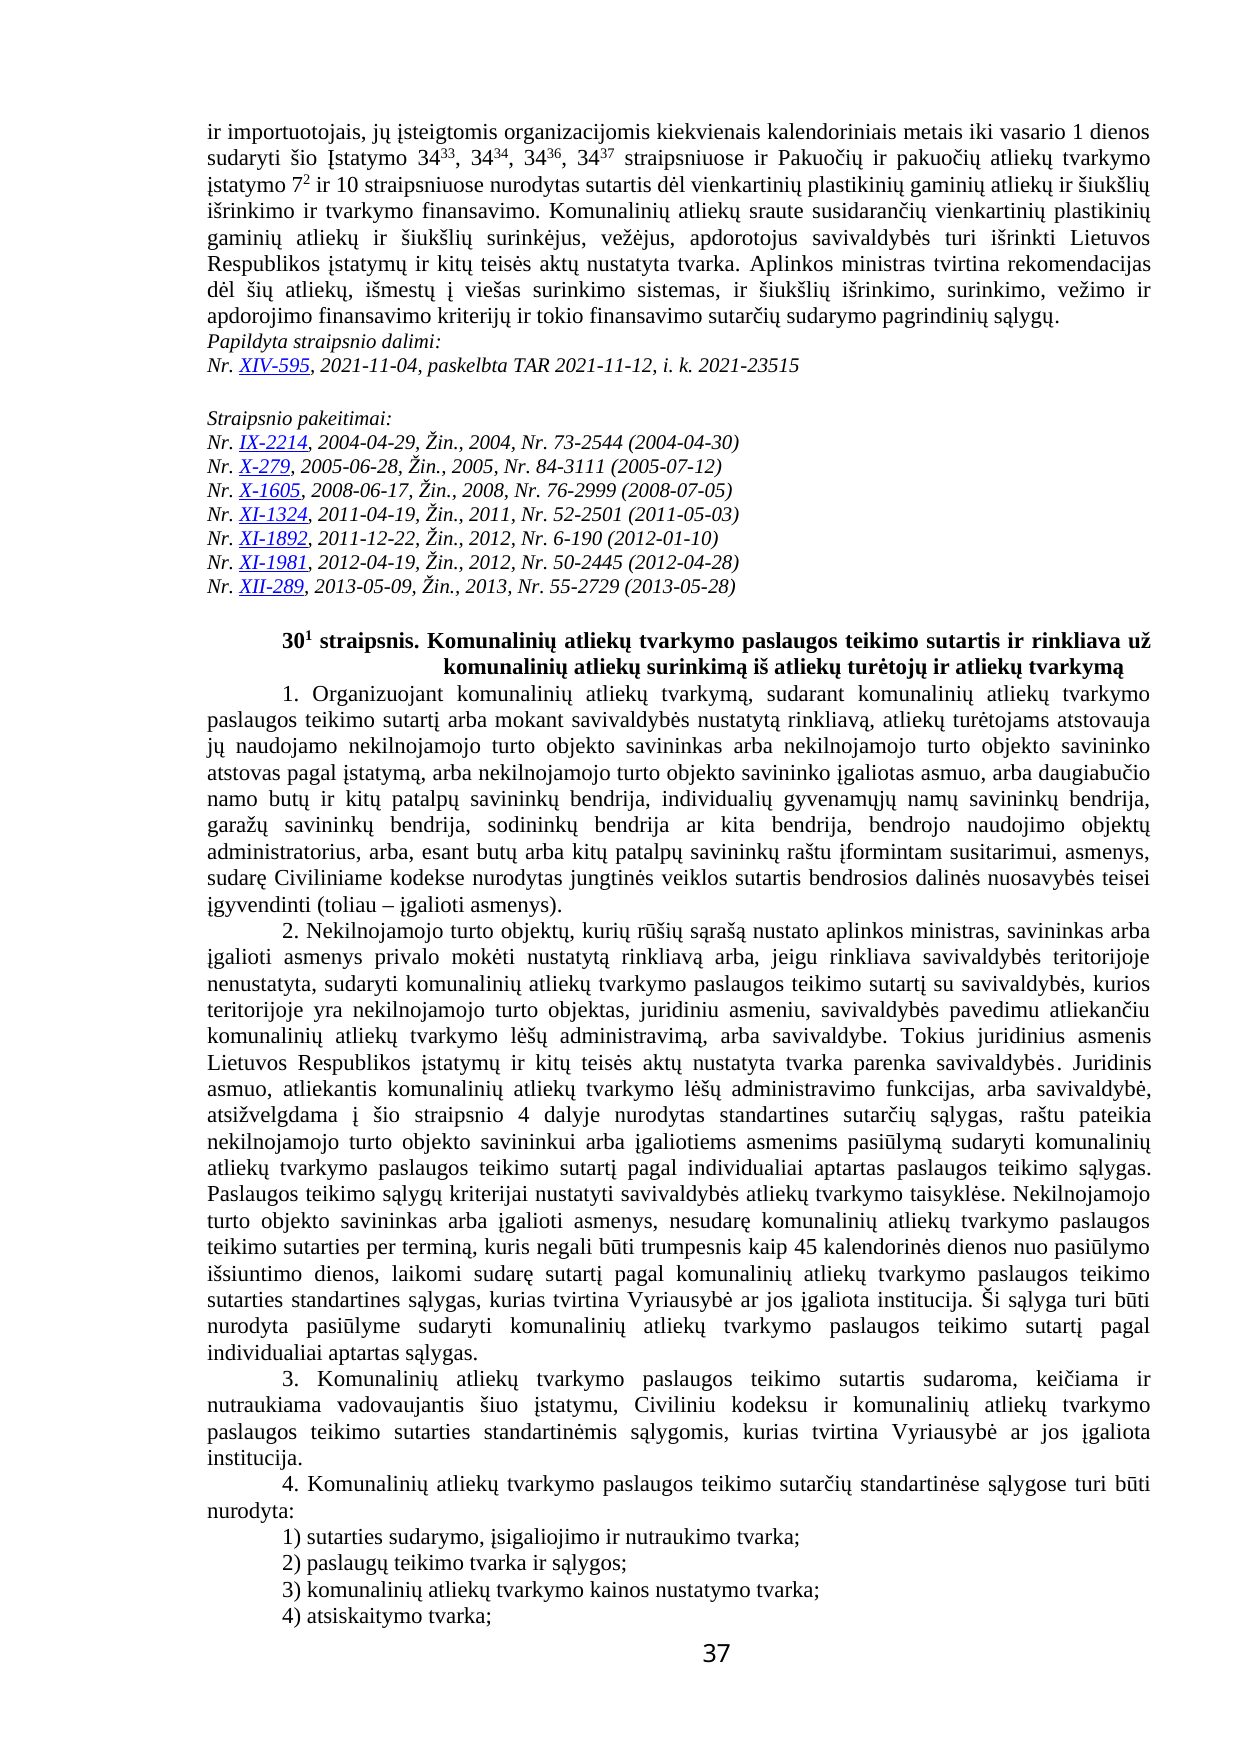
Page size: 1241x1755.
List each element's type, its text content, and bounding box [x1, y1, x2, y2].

text Nr. XI-1981, 2012-04-19, Žin., 2012, Nr. 50-2445 (2012-04-28) [207, 550, 1152, 574]
text 4) atsiskaitymo tvarka; [207, 1602, 1152, 1628]
text ir importuotojais, jų įsteigtomis organizacijomis kiekvienais kalendoriniais metais iki vasario 1 dienos sudaryti šio Įstatymo 3433, 3434, 3436, 3437 straipsniuose ir Pakuočių ir pakuočių atliekų tvarkymo įstatymo 72 ir 10 straipsniuose nurodytas sutartis dėl vienkartinių plastikinių gaminių atliekų ir šiukšlių išrinkimo ir tvarkymo finansavimo. Komunalinių atliekų sraute susidarančių vienkartinių plastikinių gaminių atliekų ir šiukšlių surinkėjus, vežėjus, apdorotojus savivaldybės turi išrinkti Lietuvos Respublikos įstatymų ir kitų teisės aktų nustatyta tvarka. Aplinkos ministras tvirtina rekomendacijas dėl šių atliekų, išmestų į viešas surinkimo sistemas, ir šiukšlių išrinkimo, surinkimo, vežimo ir apdorojimo finansavimo kriterijų ir tokio finansavimo sutarčių sudarymo pagrindinių sąlygų. [207, 118, 1152, 329]
text Nr. XIV-595, 2021-11-04, paskelbta TAR 2021-11-12, i. k. 2021-23515 [207, 353, 1152, 377]
text 2. Nekilnojamojo turto objektų, kurių rūšių sąrašą nustato aplinkos ministras, savininkas arba įgalioti asmenys privalo mokėti nustatytą rinkliavą arba, jeigu rinkliava savivaldybės teritorijoje nenustatyta, sudaryti komunalinių atliekų tvarkymo paslaugos teikimo sutartį su savivaldybės, kurios teritorijoje yra nekilnojamojo turto objektas, juridiniu asmeniu, savivaldybės pavedimu atliekančiu komunalinių atliekų tvarkymo lėšų administravimą, arba savivaldybe. Tokius juridinius asmenis Lietuvos Respublikos įstatymų ir kitų teisės aktų nustatyta tvarka parenka savivaldybės. Juridinis asmuo, atliekantis komunalinių atliekų tvarkymo lėšų administravimo funkcijas, arba savivaldybė, atsižvelgdama į šio straipsnio 4 dalyje nurodytas standartines sutarčių sąlygas, raštu pateikia nekilnojamojo turto objekto savininkui arba įgaliotiems asmenims pasiūlymą sudaryti komunalinių atliekų tvarkymo paslaugos teikimo sutartį pagal individualiai aptartas paslaugos teikimo sąlygas. Paslaugos teikimo sąlygų kriterijai nustatyti savivaldybės atliekų tvarkymo taisyklėse. Nekilnojamojo turto objekto savininkas arba įgalioti asmenys, nesudarę komunalinių atliekų tvarkymo paslaugos teikimo sutarties per terminą, kuris negali būti trumpesnis kaip 45 kalendorinės dienos nuo pasiūlymo išsiuntimo dienos, laikomi sudarę sutartį pagal komunalinių atliekų tvarkymo paslaugos teikimo sutarties standartines sąlygas, kurias tvirtina Vyriausybė ar jos įgaliota institucija. Ši sąlyga turi būti nurodyta pasiūlyme sudaryti komunalinių atliekų tvarkymo paslaugos teikimo sutartį pagal individualiai aptartas sąlygas. [207, 917, 1152, 1365]
text 301 straipsnis. Komunalinių atliekų tvarkymo paslaugos teikimo sutartis ir rinkliava už komunalinių atliekų surinkimą iš atliekų turėtojų ir atliekų tvarkymą [282, 627, 1152, 680]
text Papildyta straipsnio dalimi: [207, 329, 1152, 353]
text 3) komunalinių atliekų tvarkymo kainos nustatymo tvarka; [207, 1576, 1152, 1602]
text Nr. X-279, 2005-06-28, Žin., 2005, Nr. 84-3111 (2005-07-12) [207, 454, 1152, 478]
text 1. Organizuojant komunalinių atliekų tvarkymą, sudarant komunalinių atliekų tvarkymo paslaugos teikimo sutartį arba mokant savivaldybės nustatytą rinkliavą, atliekų turėtojams atstovauja jų naudojamo nekilnojamojo turto objekto savininkas arba nekilnojamojo turto objekto savininko atstovas pagal įstatymą, arba nekilnojamojo turto objekto savininko įgaliotas asmuo, arba daugiabučio namo butų ir kitų patalpų savininkų bendrija, individualių gyvenamųjų namų savininkų bendrija, garažų savininkų bendrija, sodininkų bendrija ar kita bendrija, bendrojo naudojimo objektų administratorius, arba, esant butų arba kitų patalpų savininkų raštu įformintam susitarimui, asmenys, sudarę Civiliniame kodekse nurodytas jungtinės veiklos sutartis bendrosios dalinės nuosavybės teisei įgyvendinti (toliau – įgalioti asmenys). [207, 680, 1152, 917]
text Straipsnio pakeitimai: [207, 406, 1152, 430]
text Nr. XI-1324, 2011-04-19, Žin., 2011, Nr. 52-2501 (2011-05-03) [207, 502, 1152, 526]
text 2) paslaugų teikimo tvarka ir sąlygos; [207, 1549, 1152, 1576]
text 3. Komunalinių atliekų tvarkymo paslaugos teikimo sutartis sudaroma, keičiama ir nutraukiama vadovaujantis šiuo įstatymu, Civiliniu kodeksu ir komunalinių atliekų tvarkymo paslaugos teikimo sutarties standartinėmis sąlygomis, kurias tvirtina Vyriausybė ar jos įgaliota institucija. [207, 1365, 1152, 1470]
text Nr. IX-2214, 2004-04-29, Žin., 2004, Nr. 73-2544 (2004-04-30) [207, 430, 1152, 454]
text Nr. XII-289, 2013-05-09, Žin., 2013, Nr. 55-2729 (2013-05-28) [207, 574, 1152, 598]
text 4. Komunalinių atliekų tvarkymo paslaugos teikimo sutarčių standartinėse sąlygose turi būti nurodyta: [207, 1470, 1152, 1523]
text Nr. XI-1892, 2011-12-22, Žin., 2012, Nr. 6-190 (2012-01-10) [207, 526, 1152, 550]
text Nr. X-1605, 2008-06-17, Žin., 2008, Nr. 76-2999 (2008-07-05) [207, 478, 1152, 502]
text 1) sutarties sudarymo, įsigaliojimo ir nutraukimo tvarka; [207, 1523, 1152, 1549]
